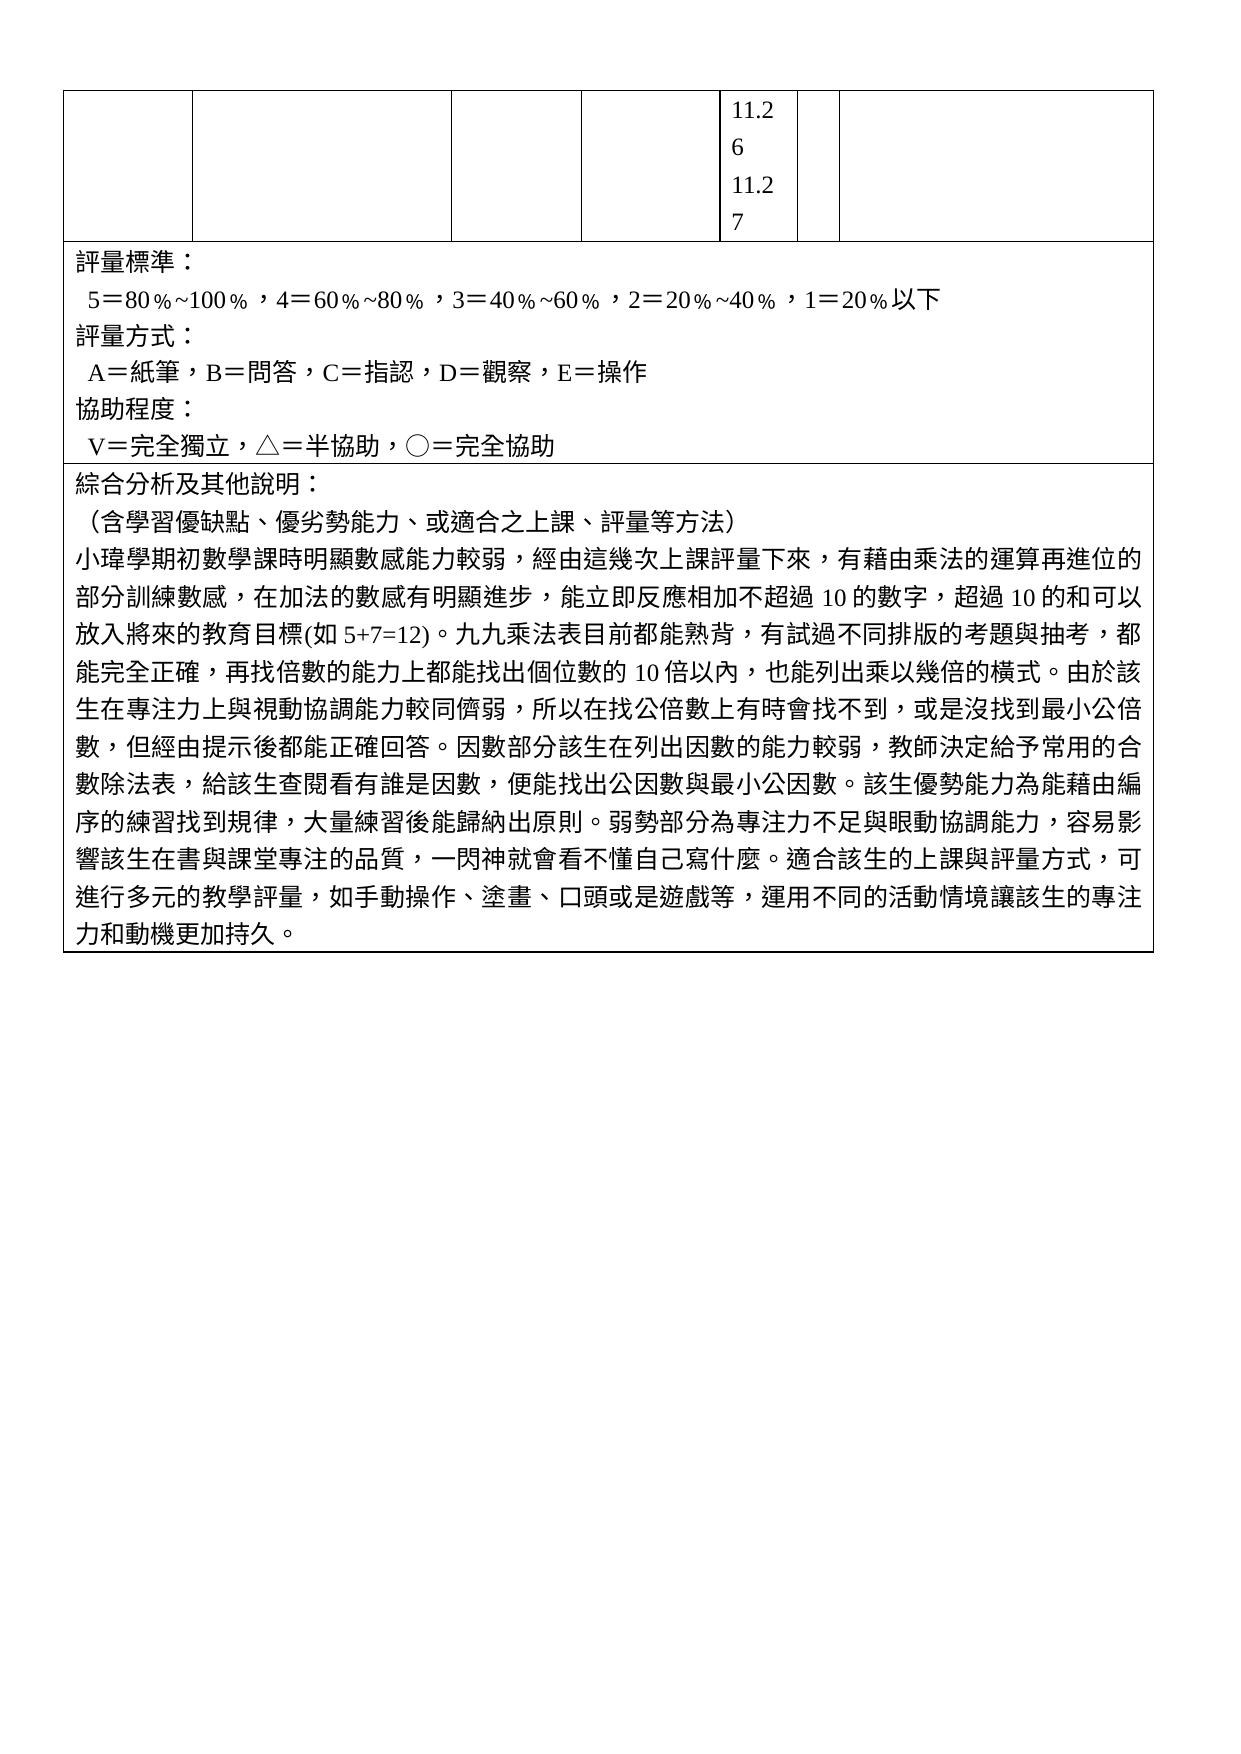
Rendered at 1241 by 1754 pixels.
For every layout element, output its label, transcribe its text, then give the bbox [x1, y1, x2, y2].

table_cell 評量標準： 5＝80﹪~100﹪，4＝60﹪~80﹪，3＝40﹪~60﹪，2＝20﹪~40﹪，1＝20﹪以下 評量方式： A＝紙筆，B＝問答，C＝指認，D＝觀察，E＝操作 協助程度： V＝完全獨立，△＝半協助，○＝完全協助 [64, 242, 1153, 463]
table_cell 綜合分析及其他說明： （含學習優缺點、優劣勢能力、或適合之上課、評量等方法） 小瑋學期初數學課時明顯數感能力較弱，經由這幾次上課評量下來，有藉由乘法的運算再進位的部分訓練數感，在加法的數感有明顯進步，能立即反應相加不超過10的數字，超過10的和可以放入將來的教育目標(如5+7=12)。九九乘法表目前都能熟背，有試過不同排版的考題與抽考，都能完全正確，再找倍數的能力上都能找出個位數的10倍以內，也能列出乘以幾倍的橫式。由於該生在專注力上與視動協調能力較同儕弱，所以在找公倍數上有時會找不到，或是沒找到最小公倍數，但經由提示後都能正確回答。因數部分該生在列出因數的能力較弱，教師決定給予常用的合數除法表，給該生查閱看有誰是因數，便能找出公因數與最小公因數。該生優勢能力為能藉由編序的練習找到規律，大量練習後能歸納出原則。弱勢部分為專注力不足與眼動協調能力，容易影響該生在書與課堂專注的品質，一閃神就會看不懂自己寫什麼。適合該生的上課與評量方式，可進行多元的教學評量，如手動操作、塗畫、口頭或是遊戲等，運用不同的活動情境讓該生的專注力和動機更加持久。 [64, 464, 1153, 951]
table_cell [840, 91, 1153, 241]
table_cell [64, 91, 192, 241]
table_cell [582, 91, 719, 241]
table_cell 11.26 11.27 [721, 91, 797, 241]
table_cell [193, 91, 451, 241]
table_cell [798, 91, 839, 241]
table_cell [452, 91, 581, 241]
